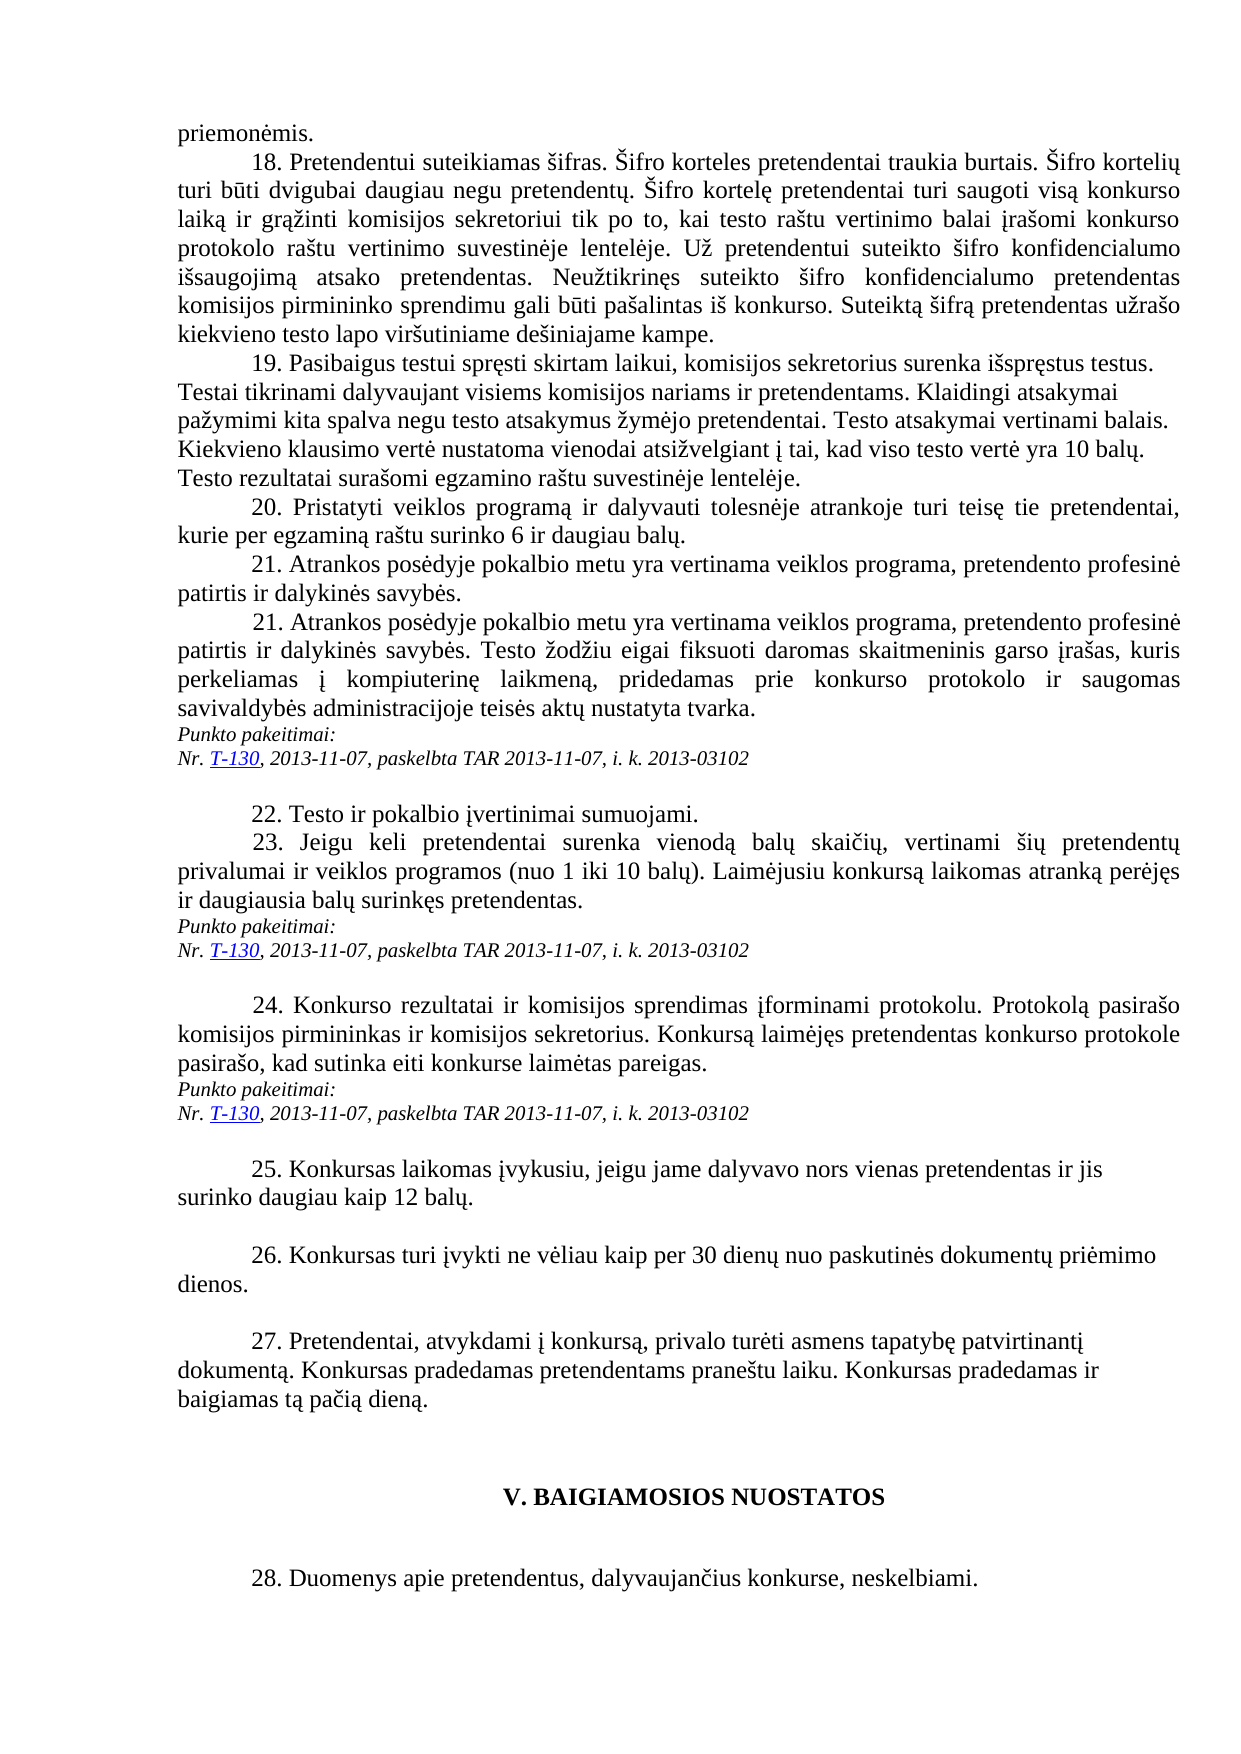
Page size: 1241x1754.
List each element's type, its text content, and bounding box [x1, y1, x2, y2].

text 19. Pasibaigus testui spręsti skirtam laikui, komisijos sekretorius surenka išspręstus testus. Testai tikrinami dalyvaujant visiems komisijos nariams ir pretendentams. Klaidingi atsakymai pažymimi kita spalva negu testo atsakymus žymėjo pretendentai. Testo atsakymai vertinami balais. Kiekvieno klausimo vertė nustatoma vienodai atsižvelgiant į tai, kad viso testo vertė yra 10 balų. Testo rezultatai surašomi egzamino raštu suvestinėje lentelėje. [177, 348, 1181, 492]
text 25. Konkursas laikomas įvykusiu, jeigu jame dalyvavo nors vienas pretendentas ir jis surinko daugiau kaip 12 balų. [177, 1154, 1181, 1211]
text 24. Konkurso rezultatai ir komisijos sprendimas įforminami protokolu. Protokolą pasirašo komisijos pirmininkas ir komisijos sekretorius. Konkursą laimėjęs pretendentas konkurso protokole pasirašo, kad sutinka eiti konkurse laimėtas pareigas. [177, 991, 1181, 1077]
text priemonėmis. [177, 118, 1181, 147]
text Punkto pakeitimai: [177, 914, 1181, 938]
text 26. Konkursas turi įvykti ne vėliau kaip per 30 dienų nuo paskutinės dokumentų priėmimo dienos. [177, 1240, 1181, 1297]
text 21. Atrankos posėdyje pokalbio metu yra vertinama veiklos programa, pretendento profesinė patirtis ir dalykinės savybės. Testo žodžiu eigai fiksuoti daromas skaitmeninis garso įrašas, kuris perkeliamas į kompiuterinę laikmeną, pridedamas prie konkurso protokolo ir saugomas savivaldybės administracijoje teisės aktų nustatyta tvarka. [177, 607, 1181, 722]
text 22. Testo ir pokalbio įvertinimai sumuojami. [177, 799, 1181, 827]
text Nr. T-130, 2013-11-07, paskelbta TAR 2013-11-07, i. k. 2013-03102 [177, 1101, 1181, 1125]
text Nr. T-130, 2013-11-07, paskelbta TAR 2013-11-07, i. k. 2013-03102 [177, 938, 1181, 962]
text 18. Pretendentui suteikiamas šifras. Šifro korteles pretendentai traukia burtais. Šifro kortelių turi būti dvigubai daugiau negu pretendentų. Šifro kortelę pretendentai turi saugoti visą konkurso laiką ir grąžinti komisijos sekretoriui tik po to, kai testo raštu vertinimo balai įrašomi konkurso protokolo raštu vertinimo suvestinėje lentelėje. Už pretendentui suteikto šifro konfidencialumo išsaugojimą atsako pretendentas. Neužtikrinęs suteikto šifro konfidencialumo pretendentas komisijos pirmininko sprendimu gali būti pašalintas iš konkurso. Suteiktą šifrą pretendentas užrašo kiekvieno testo lapo viršutiniame dešiniajame kampe. [177, 147, 1181, 348]
text Nr. T-130, 2013-11-07, paskelbta TAR 2013-11-07, i. k. 2013-03102 [177, 746, 1181, 770]
text 20. Pristatyti veiklos programą ir dalyvauti tolesnėje atrankoje turi teisę tie pretendentai, kurie per egzaminą raštu surinko 6 ir daugiau balų. [177, 492, 1181, 549]
text Punkto pakeitimai: [177, 1077, 1181, 1101]
text 23. Jeigu keli pretendentai surenka vienodą balų skaičių, vertinami šių pretendentų privalumai ir veiklos programos (nuo 1 iki 10 balų). Laimėjusiu konkursą laikomas atranką perėjęs ir daugiausia balų surinkęs pretendentas. [177, 827, 1181, 914]
text 27. Pretendentai, atvykdami į konkursą, privalo turėti asmens tapatybę patvirtinantį dokumentą. Konkursas pradedamas pretendentams praneštu laiku. Konkursas pradedamas ir baigiamas tą pačią dieną. [177, 1326, 1181, 1412]
text Punkto pakeitimai: [177, 722, 1181, 746]
text 28. Duomenys apie pretendentus, dalyvaujančius konkurse, neskelbiami. [177, 1563, 1181, 1592]
text V. BAIGIAMOSIOS NUOSTATOS [207, 1482, 1181, 1511]
text 21. Atrankos posėdyje pokalbio metu yra vertinama veiklos programa, pretendento profesinė patirtis ir dalykinės savybės. [177, 549, 1181, 607]
